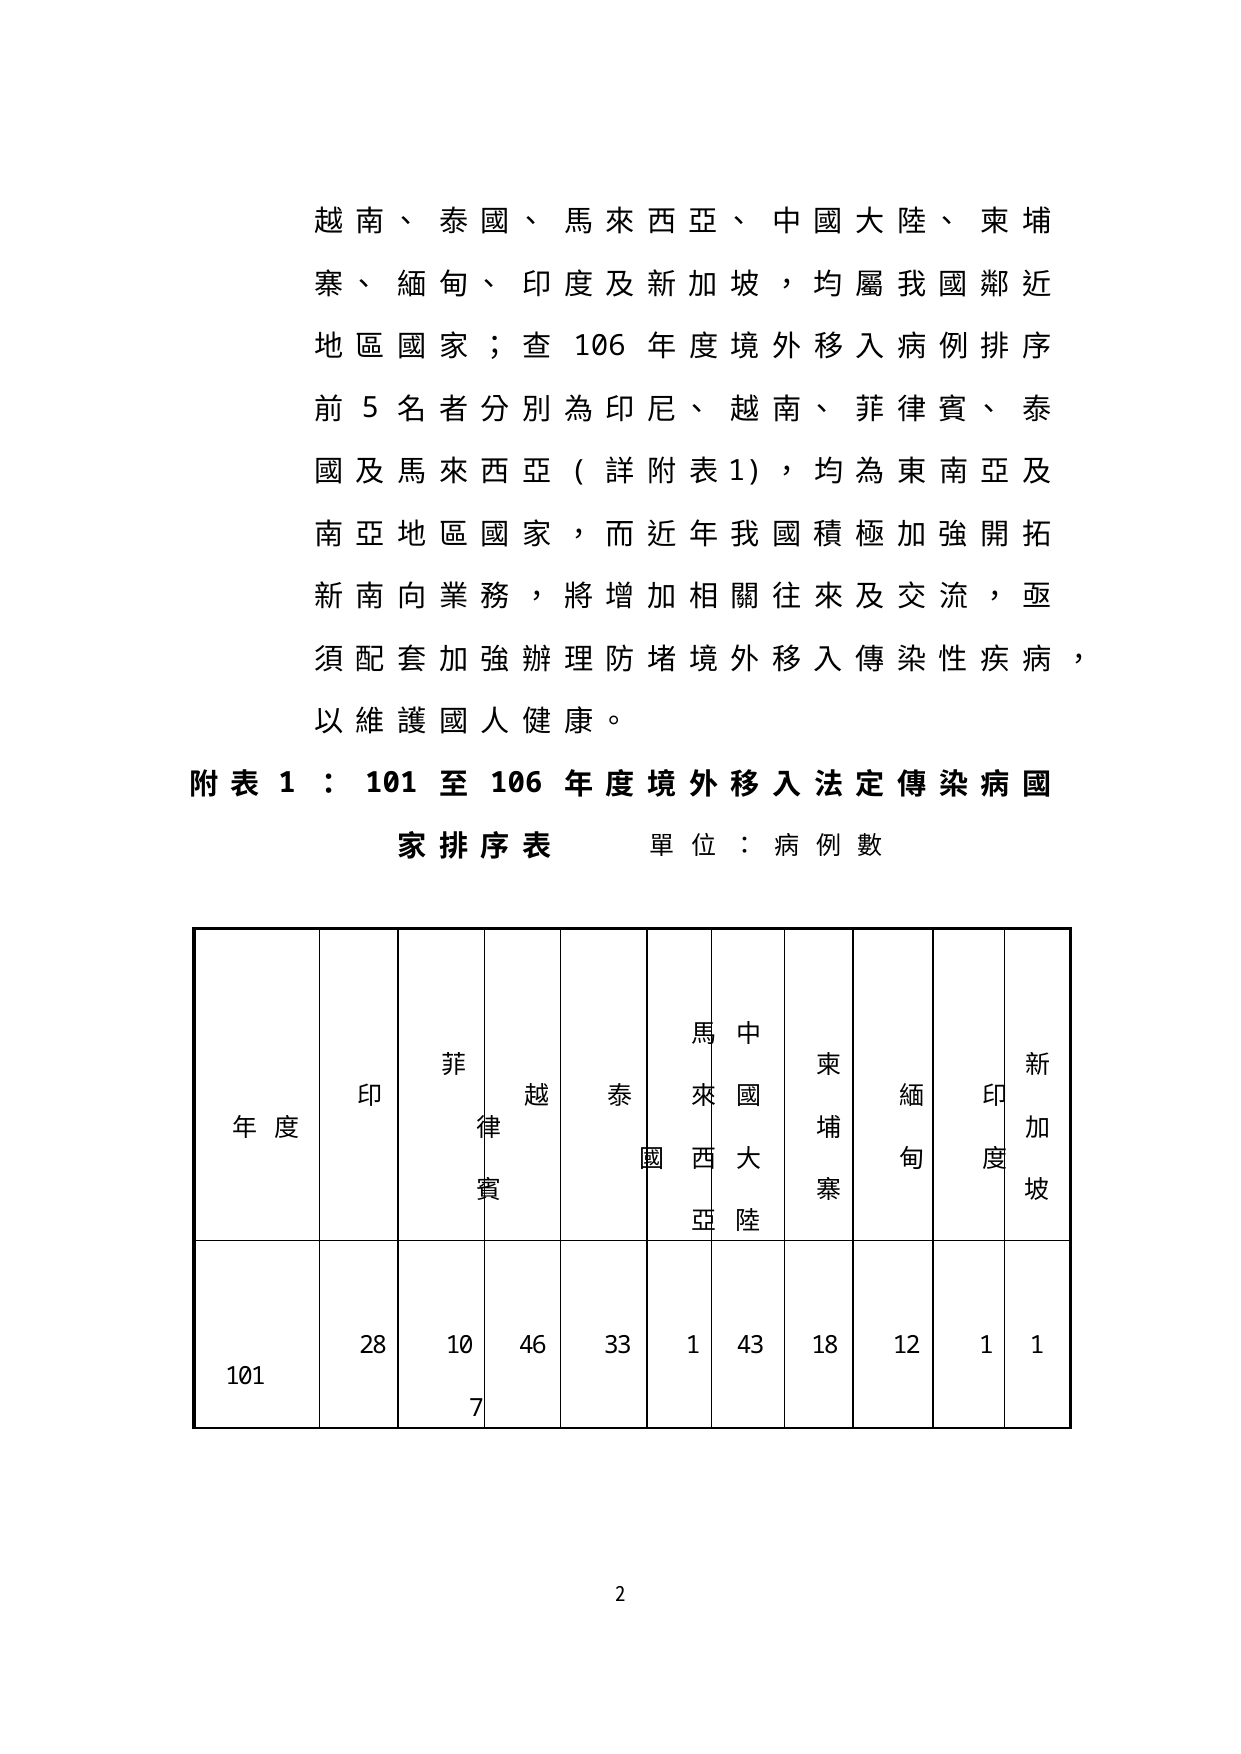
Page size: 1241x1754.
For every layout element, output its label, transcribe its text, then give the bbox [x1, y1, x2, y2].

table_cell 33 [561, 1241, 646, 1427]
table_cell 101 [196, 1241, 319, 1427]
table_header 柬埔寨 [785, 930, 852, 1240]
table_cell 18 [785, 1241, 852, 1427]
table_cell 18 [648, 1241, 711, 1427]
table_header 泰國 [561, 930, 646, 1240]
table_header 年度 [196, 930, 319, 1240]
table_header 印度 [934, 930, 1004, 1240]
table_header 菲律賓 [399, 930, 484, 1240]
table_cell 1 [1005, 1241, 1069, 1427]
table_header 緬甸 [854, 930, 932, 1240]
text 附表1：101至106年度境外移入法定傳染病國家排序表 單位：病例數 [174, 740, 1058, 865]
table_cell 14 [934, 1241, 1004, 1427]
table_cell 12 [854, 1241, 932, 1427]
table_cell 281 [320, 1241, 397, 1427]
table_cell 43 [712, 1241, 784, 1427]
table_header 馬來西亞 [648, 930, 711, 1240]
text 我國101至106年度境外移入法定傳染病之主要10個來源國依序為印尼、菲律賓、越南、泰國、馬來西亞、中國大陸、柬埔寨、緬甸、印度及新加坡，均屬我國鄰近地區國家；查106年度境外移入病例排序前5名者分別為印尼、越南、菲律賓、泰國及馬來西亞(詳附表1)，均為東南亞及南亞地區國家，而近年我國積極加強開拓新南向業務，將增加相關往來及交流，亟須配套加強辦理防堵境外移入傳染性疾病，以維護國人健康。 [271, 177, 1058, 740]
table_header 印尼 [320, 930, 397, 1240]
table_header 越南 [485, 930, 560, 1240]
table_cell 107 [399, 1241, 484, 1427]
table_header 中國大陸 [712, 930, 784, 1240]
table_header 新加坡 [1005, 930, 1069, 1240]
table_cell 46 [485, 1241, 560, 1427]
